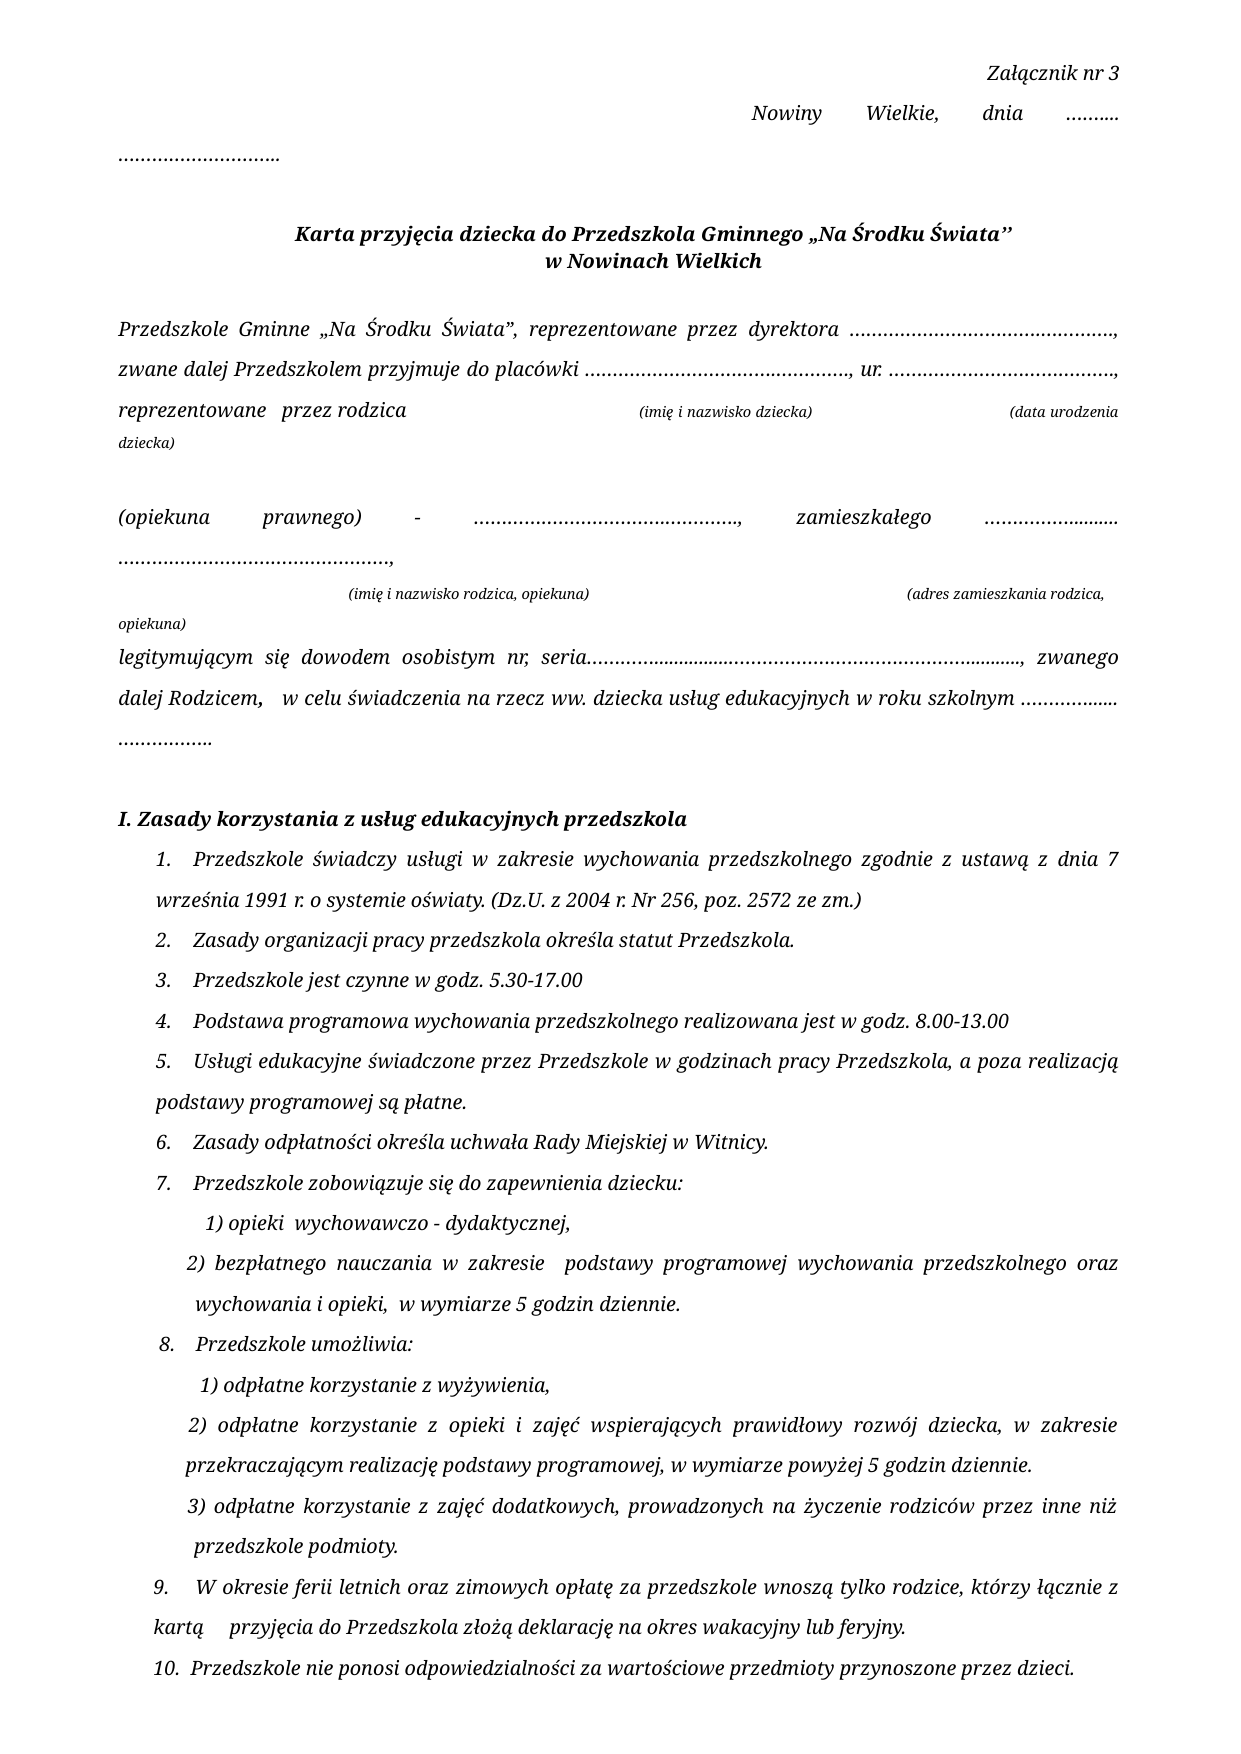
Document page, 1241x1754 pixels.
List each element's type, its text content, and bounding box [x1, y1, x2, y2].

text 2) bezpłatnego nauczania w zakresie podstawy programowej wychowania przedszkolnego oraz wychowania i opieki, w wymiarze 5 godzin dziennie. [117, 1250, 1122, 1317]
text Przedszkole Gminne „Na Środku Świata”, reprezentowane przez dyrektora …………………………….…………., zwane dalej Przedszkolem przyjmuje do placówki …………………………….…………., ur. …………………………………., reprezentowane przez rodzica (imię i nazwisko dziecka) (data urodzenia dziecka) [118, 315, 1122, 453]
text Nowiny Wielkie, dnia ……....……………………….. [118, 99, 1122, 167]
list Podstawa programowa wychowania przedszkolnego realizowana jest w godz. 8.00-13.00 [156, 1007, 1122, 1034]
list Zasady organizacji pracy przedszkola określa statut Przedszkola. [156, 926, 1122, 953]
text (opiekuna prawnego) - …………………………….…………., zamieszkałego ……………..........…………………………………………, [118, 503, 1122, 570]
list Przedszkole zobowiązuje się do zapewnienia dziecku: [156, 1169, 1122, 1196]
text 8. Przedszkole umożliwia: [118, 1331, 1122, 1357]
text (imię i nazwisko rodzica, opiekuna) (adres zamieszkania rodzica, opiekuna) [118, 584, 1122, 633]
text 3) odpłatne korzystanie z zajęć dodatkowych, prowadzonych na życzenie rodziców przez inne niż przedszkole podmioty. [113, 1492, 1122, 1559]
list Zasady odpłatności określa uchwała Rady Miejskiej w Witnicy. [156, 1128, 1122, 1155]
text Karta przyjęcia dziecka do Przedszkola Gminnego „Na Środku Świata’’ [118, 221, 1122, 248]
text 1) odpłatne korzystanie z wyżywienia, [118, 1371, 1122, 1398]
list Usługi edukacyjne świadczone przez Przedszkole w godzinach pracy Przedszkola, a poza realizacją podstawy programowej są płatne. [156, 1048, 1122, 1115]
text 10. Przedszkole nie ponosi odpowiedzialności za wartościowe przedmioty przynoszone przez dzieci. [153, 1654, 1122, 1681]
list Przedszkole świadczy usługi w zakresie wychowania przedszkolnego zgodnie z ustawą z dnia 7 września 1991 r. o systemie oświaty. (Dz.U. z 2004 r. Nr 256, poz. 2572 ze zm.) [156, 846, 1122, 913]
text Załącznik nr 3 [118, 59, 1122, 86]
text legitymującym się dowodem osobistym nr, seria…………...............……………………………………..........., zwanego dalej Rodzicem, w celu świadczenia na rzecz ww. dziecka usług edukacyjnych w roku szkolnym …………......…………….. [118, 643, 1122, 751]
text w Nowinach Wielkich [118, 248, 1122, 275]
text 2) odpłatne korzystanie z opieki i zajęć wspierających prawidłowy rozwój dziecka, w zakresie przekraczającym realizację podstawy programowej, w wymiarze powyżej 5 godzin dziennie. [123, 1411, 1122, 1479]
text 9. W okresie ferii letnich oraz zimowych opłatę za przedszkole wnoszą tylko rodzice, którzy łącznie z kartą przyjęcia do Przedszkola złożą deklarację na okres wakacyjny lub feryjny. [153, 1573, 1122, 1640]
text I. Zasady korzystania z usług edukacyjnych przedszkola [118, 805, 1122, 832]
text 1) opieki wychowawczo - dydaktycznej, [118, 1209, 1122, 1236]
list Przedszkole jest czynne w godz. 5.30-17.00 [156, 967, 1122, 994]
